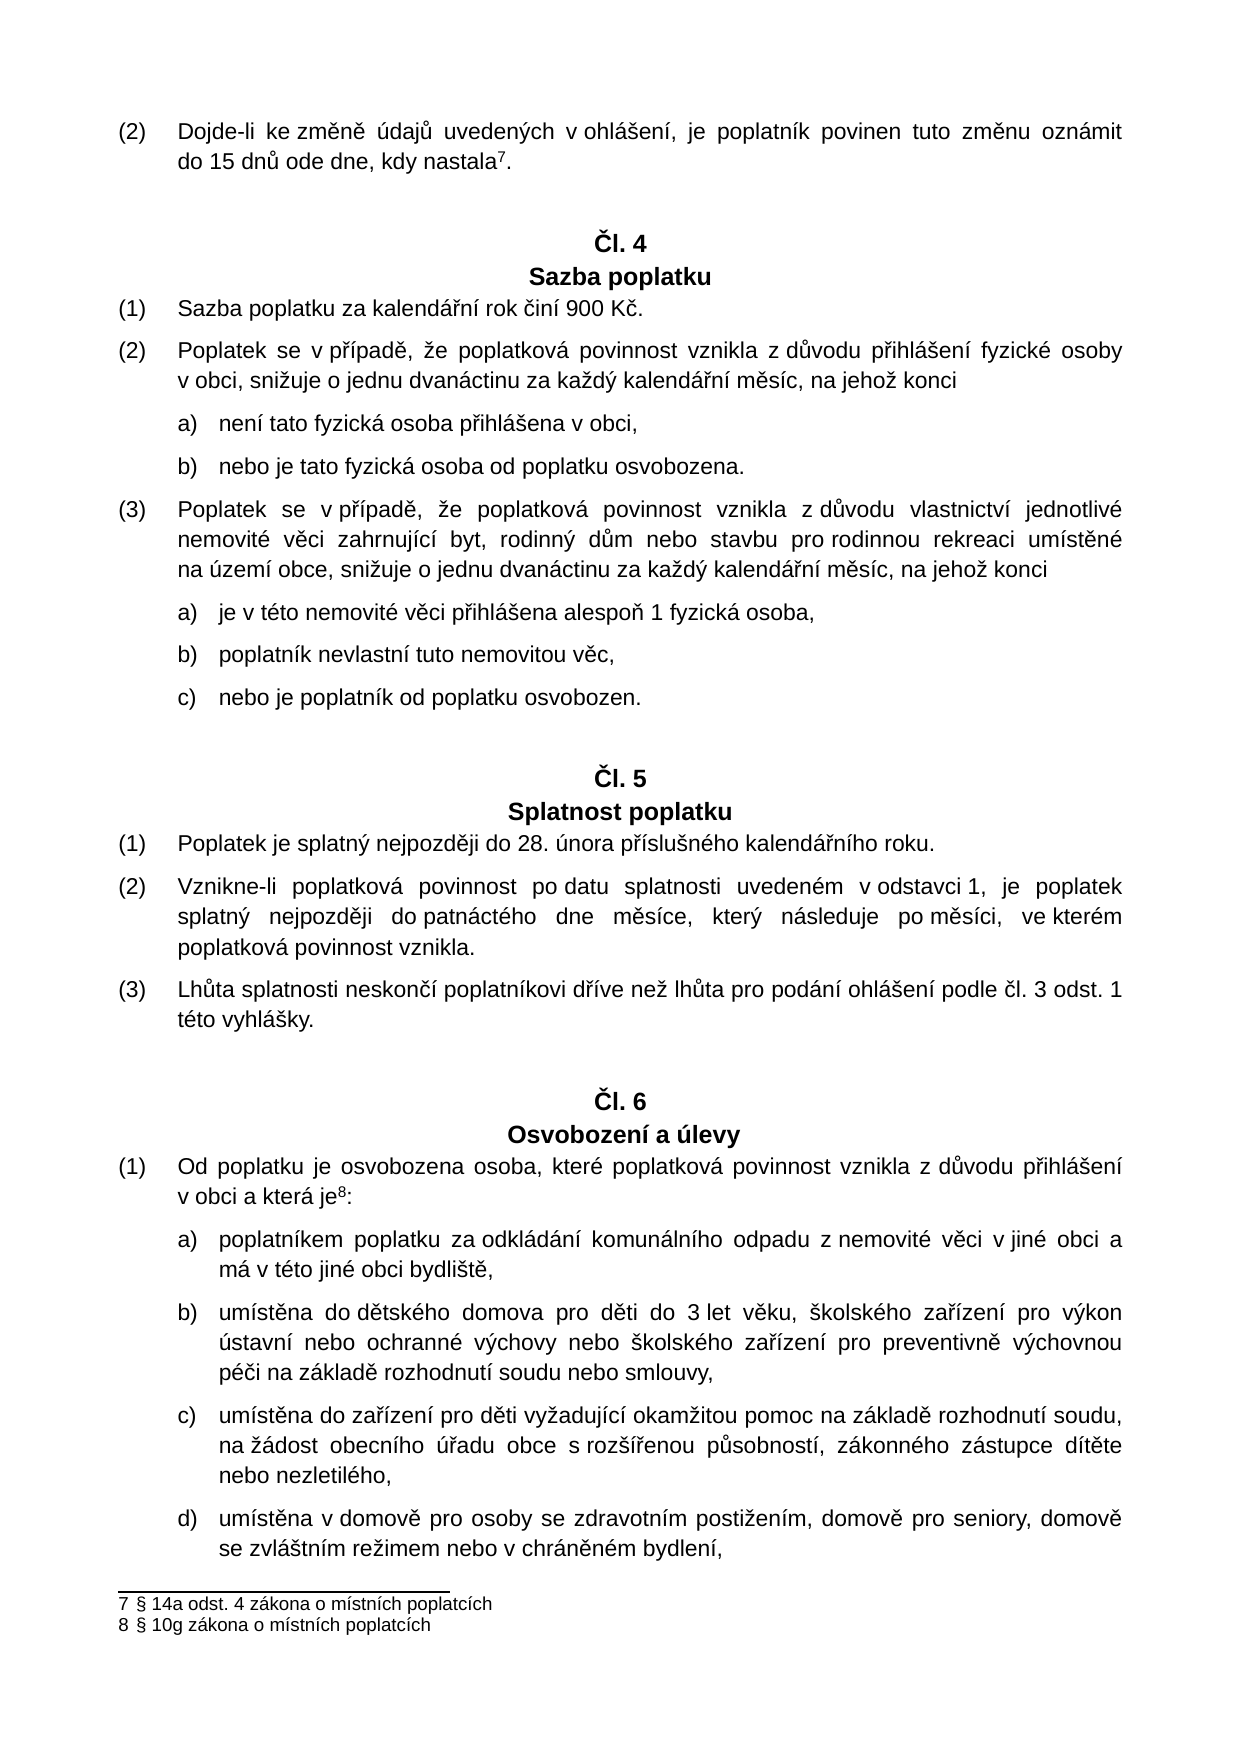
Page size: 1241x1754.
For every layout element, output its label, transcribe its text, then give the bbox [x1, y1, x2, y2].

list Dojde-li ke změně údajů uvedených v ohlášení, je poplatník povinen tuto změnu oznámit do 15 dnů ode dne, kdy nastala. [118, 118, 1122, 175]
list je v této nemovité věci přihlášena alespoň 1 fyzická osoba, [177, 599, 1122, 625]
subtitle Čl. 5 Splatnost poplatku [118, 764, 1122, 826]
list Poplatek se v případě, že poplatková povinnost vznikla z důvodu přihlášení fyzické osoby v obci, snižuje o jednu dvanáctinu za každý kalendářní měsíc, na jehož konci [118, 337, 1122, 394]
list umístěna do zařízení pro děti vyžadující okamžitou pomoc na základě rozhodnutí soudu, na žádost obecního úřadu obce s rozšířenou působností, zákonného zástupce dítěte nebo nezletilého, [177, 1402, 1122, 1488]
list § 10g zákona o místních poplatcích [118, 1614, 1122, 1635]
list Poplatek je splatný nejpozději do 28. února příslušného kalendářního roku. [118, 830, 1122, 857]
list Vznikne-li poplatková povinnost po datu splatnosti uvedeném v odstavci 1, je poplatek splatný nejpozději do patnáctého dne měsíce, který následuje po měsíci, ve kterém poplatková povinnost vznikla. [118, 873, 1122, 960]
list Od poplatku je osvobozena osoba, které poplatková povinnost vznikla z důvodu přihlášení v obci a která je: [118, 1153, 1122, 1209]
list umístěna v domově pro osoby se zdravotním postižením, domově pro seniory, domově se zvláštním režimem nebo v chráněném bydlení, [177, 1505, 1122, 1561]
list není tato fyzická osoba přihlášena v obci, [177, 410, 1122, 437]
subtitle Čl. 4 Sazba poplatku [118, 228, 1122, 290]
list Lhůta splatnosti neskončí poplatníkovi dříve než lhůta pro podání ohlášení podle čl. 3 odst. 1 této vyhlášky. [118, 976, 1122, 1033]
list § 14a odst. 4 zákona o místních poplatcích [118, 1592, 1122, 1614]
list Poplatek se v případě, že poplatková povinnost vznikla z důvodu vlastnictví jednotlivé nemovité věci zahrnující byt, rodinný dům nebo stavbu pro rodinnou rekreaci umístěné na území obce, snižuje o jednu dvanáctinu za každý kalendářní měsíc, na jehož konci [118, 496, 1122, 582]
list poplatníkem poplatku za odkládání komunálního odpadu z nemovité věci v jiné obci a má v této jiné obci bydliště, [177, 1226, 1122, 1282]
list Sazba poplatku za kalendářní rok činí 900 Kč. [118, 294, 1122, 321]
list nebo je tato fyzická osoba od poplatku osvobozena. [177, 453, 1122, 479]
subtitle Čl. 6 Osvobození a úlevy [118, 1087, 1122, 1148]
list nebo je poplatník od poplatku osvobozen. [177, 684, 1122, 711]
list poplatník nevlastní tuto nemovitou věc, [177, 641, 1122, 668]
list umístěna do dětského domova pro děti do 3 let věku, školského zařízení pro výkon ústavní nebo ochranné výchovy nebo školského zařízení pro preventivně výchovnou péči na základě rozhodnutí soudu nebo smlouvy, [177, 1298, 1122, 1385]
